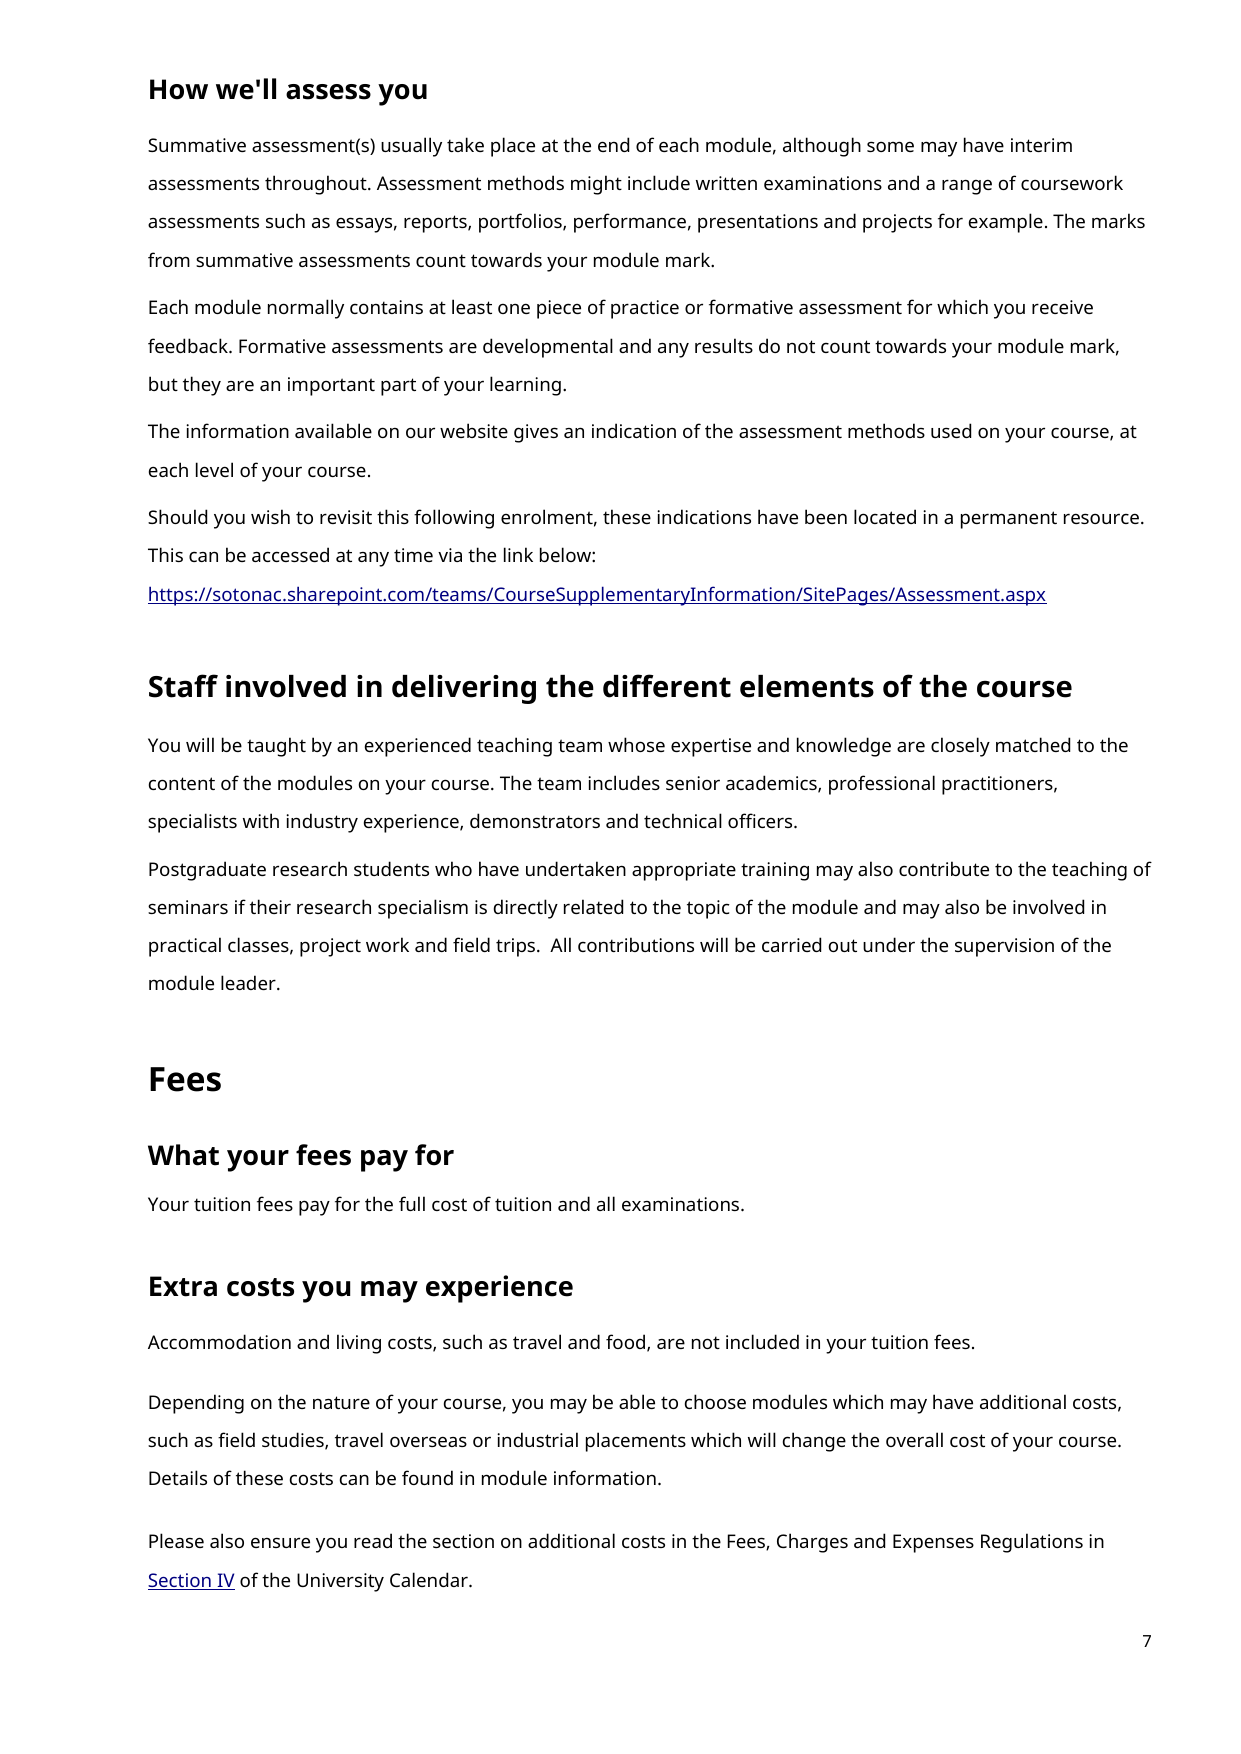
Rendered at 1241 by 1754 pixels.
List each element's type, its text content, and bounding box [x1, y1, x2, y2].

text The information available on our website gives an indication of the assessment methods used on your course, at each level of your course. [148, 419, 1152, 482]
subtitle What your fees pay for [148, 1136, 1152, 1173]
text Accommodation and living costs, such as travel and food, are not included in your tuition fees. [148, 1329, 1152, 1354]
text Depending on the nature of your course, you may be able to choose modules which may have additional costs, such as field studies, travel overseas or industrial placements which will change the overall cost of your course. Details of these costs can be found in module information. [148, 1389, 1152, 1491]
text Your tuition fees pay for the full cost of tuition and all examinations. [148, 1192, 1152, 1217]
text Each module normally contains at least one piece of practice or formative assessment for which you receive feedback. Formative assessments are developmental and any results do not count towards your module mark, but they are an important part of your learning. [148, 295, 1152, 397]
text Summative assessment(s) usually take place at the end of each module, although some may have interim assessments throughout. Assessment methods might include written examinations and a range of coursework assessments such as essays, reports, portfolios, performance, presentations and projects for example. The marks from summative assessments count towards your module mark. [148, 132, 1152, 273]
text Postgraduate research students who have undertaken appropriate training may also contribute to the teaching of seminars if their research specialism is directly related to the topic of the module and may also be involved in practical classes, project work and field trips. All contributions will be carried out under the supervision of the module leader. [148, 856, 1152, 996]
text You will be taught by an experienced teaching team whose expertise and knowledge are closely matched to the content of the modules on your course. The team includes senior academics, professional practitioners, specialists with industry experience, demonstrators and technical officers. [148, 732, 1152, 834]
subtitle How we'll assess you [148, 71, 1152, 108]
text Please also ensure you read the section on additional costs in the Fees, Charges and Expenses Regulations in Section IV of the University Calendar. [148, 1529, 1152, 1592]
subtitle Fees [148, 1056, 1152, 1101]
subtitle Extra costs you may experience [148, 1267, 1152, 1304]
text Should you wish to revisit this following enrolment, these indications have been located in a permanent resource. This can be accessed at any time via the link below: https://sotonac.sharepoint.com/teams/CourseSupplementaryInformation/SitePages/Assessment.aspx [148, 504, 1152, 607]
subtitle Staff involved in delivering the different elements of the course [148, 666, 1152, 706]
